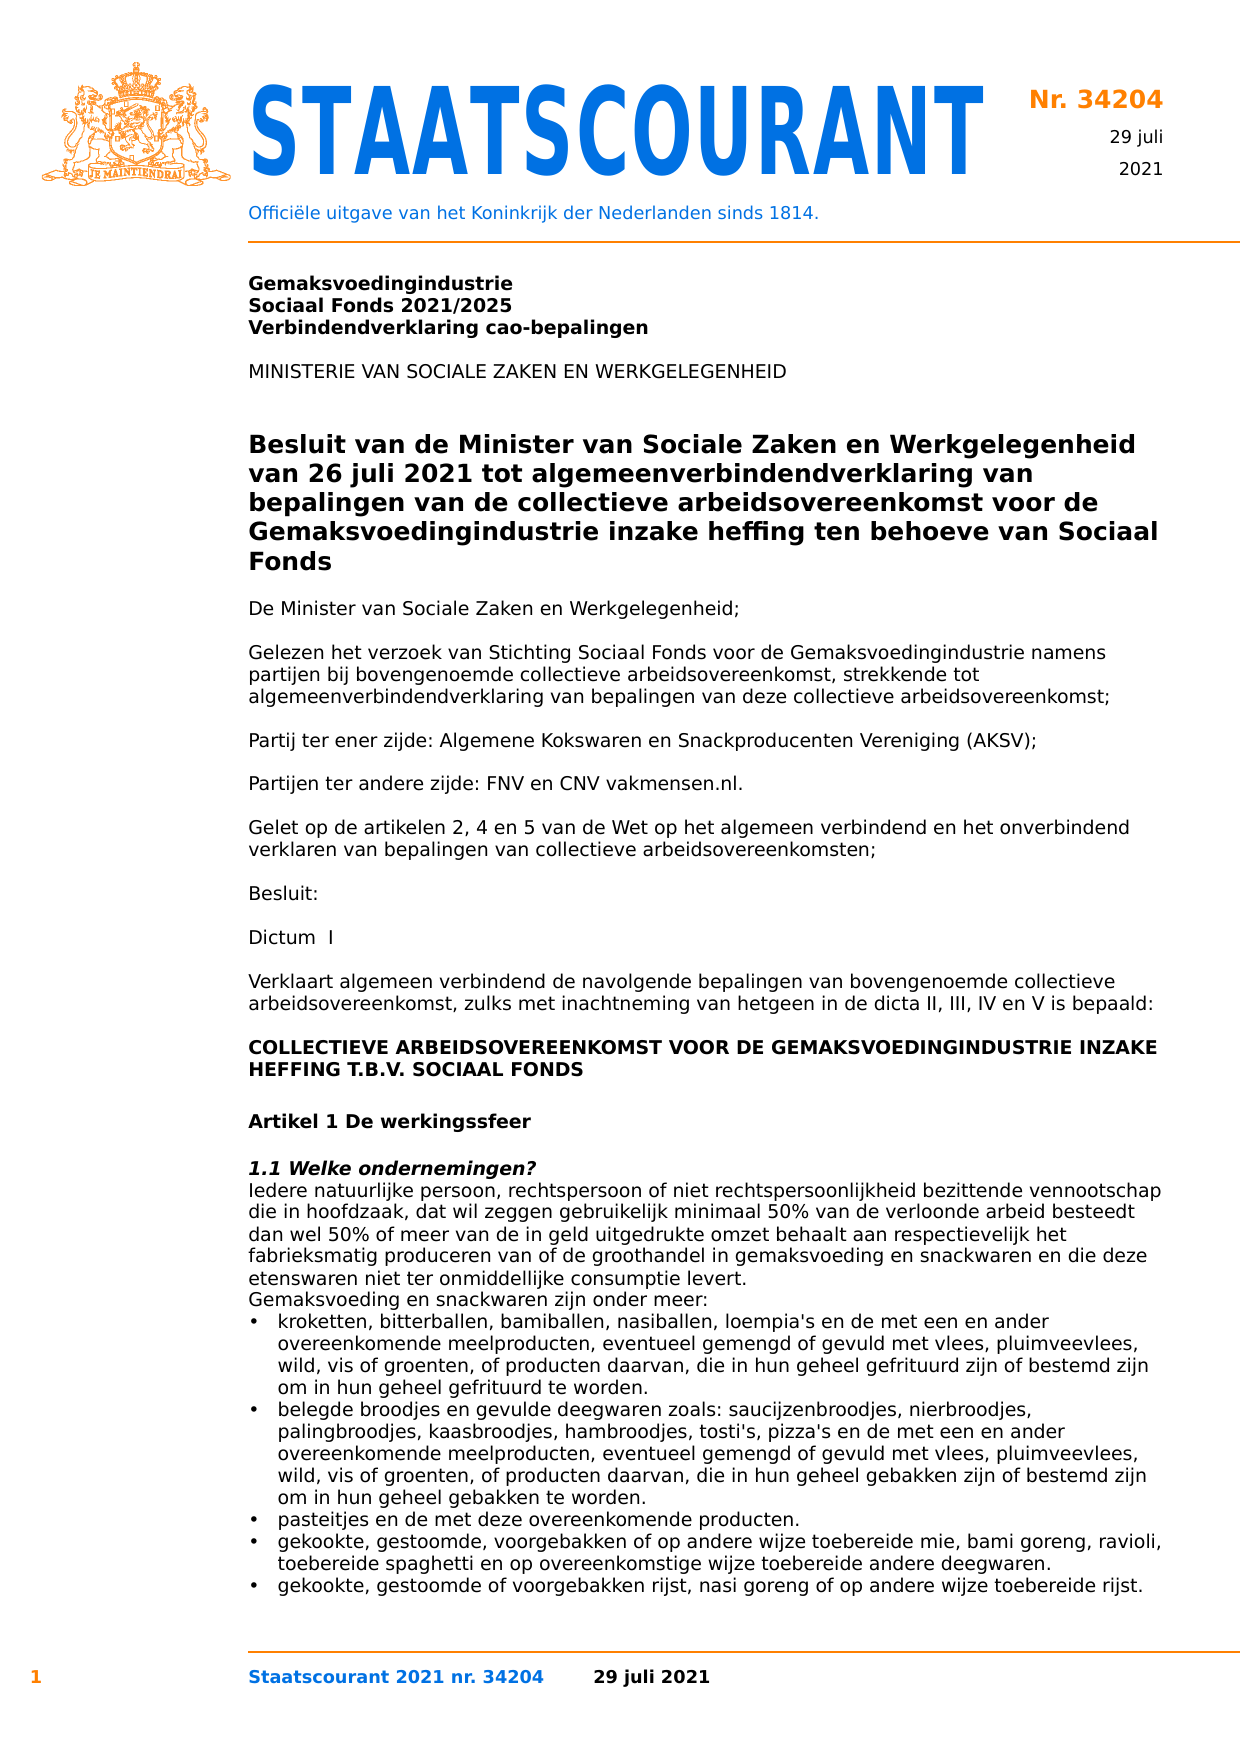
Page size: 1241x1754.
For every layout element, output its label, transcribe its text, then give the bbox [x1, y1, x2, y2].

text • belegde broodjes en gevulde deegwaren zoals: saucijzenbroodjes, nierbroodjes, palingbroodjes, kaasbroodjes, hambroodjes, tosti's, pizza's en de met een en ander overeenkomende meelproducten, eventueel gemengd of gevuld met vlees, pluimveevlees, wild, vis of groenten, of producten daarvan, die in hun geheel gebakken zijn of bestemd zijn om in hun geheel gebakken te worden. [248, 1399, 1163, 1509]
text Sociaal Fonds 2021/2025 [248, 295, 1163, 317]
text COLLECTIEVE ARBEIDSOVEREENKOMST VOOR DE GEMAKSVOEDINGINDUSTRIE INZAKE HEFFING T.B.V. SOCIAAL FONDS [248, 1037, 1163, 1081]
text • gekookte, gestoomde of voorgebakken rijst, nasi goreng of op andere wijze toebereide rijst. [248, 1575, 1163, 1597]
picture [41, 62, 231, 186]
text Dictum I [248, 927, 1163, 949]
text Verbindendverklaring cao-bepalingen [248, 317, 1163, 339]
text Gemaksvoedingindustrie [248, 273, 1163, 295]
text Partij ter ener zijde: Algemene Kokswaren en Snackproducenten Vereniging (AKSV); [248, 729, 1163, 751]
table_header STAATSCOURANT [248, 62, 998, 203]
text Gelezen het verzoek van Stichting Sociaal Fonds voor de Gemaksvoedingindustrie namens partijen bij bovengenoemde collectieve arbeidsovereenkomst, strekkende tot algemeenverbindendverklaring van bepalingen van deze collectieve arbeidsovereenkomst; [248, 642, 1163, 708]
subtitle Artikel 1 De werkingssfeer [248, 1111, 1163, 1132]
text • kroketten, bitterballen, bamiballen, nasiballen, loempia's en de met een en ander overeenkomende meelproducten, eventueel gemengd of gevuld met vlees, pluimveevlees, wild, vis of groenten, of producten daarvan, die in hun geheel gefrituurd zijn of bestemd zijn om in hun geheel gefrituurd te worden. [248, 1311, 1163, 1399]
table_header Nr. 34204 [998, 62, 1240, 121]
text • gekookte, gestoomde, voorgebakken of op andere wijze toebereide mie, bami goreng, ravioli, toebereide spaghetti en op overeenkomstige wijze toebereide andere deegwaren. [248, 1531, 1163, 1575]
table_cell Officiële uitgave van het Koninkrijk der Nederlanden sinds 1814. [248, 203, 1240, 241]
text MINISTERIE VAN SOCIALE ZAKEN EN WERKGELEGENHEID [248, 361, 1163, 383]
text Iedere natuurlijke persoon, rechtspersoon of niet rechtspersoonlijkheid bezittende vennootschap die in hoofdzaak, dat wil zeggen gebruikelijk minimaal 50% van de verloonde arbeid besteedt dan wel 50% of meer van de in geld uitgedrukte omzet behaalt aan respectievelijk het fabrieksmatig produceren van of de groothandel in gemaksvoeding en snackwaren en die deze etenswaren niet ter onmiddellijke consumptie levert. [248, 1179, 1163, 1289]
table_cell 29 juli [998, 121, 1240, 153]
text Gemaksvoeding en snackwaren zijn onder meer: [248, 1289, 1163, 1311]
text • pasteitjes en de met deze overeenkomende producten. [248, 1509, 1163, 1531]
text Partijen ter andere zijde: FNV en CNV vakmensen.nl. [248, 773, 1163, 795]
table_header [25, 62, 248, 241]
table_cell 2021 [998, 153, 1240, 203]
text Verklaart algemeen verbindend de navolgende bepalingen van bovengenoemde collectieve arbeidsovereenkomst, zulks met inachtneming van hetgeen in de dicta II, III, IV en V is bepaald: [248, 971, 1163, 1015]
text Besluit: [248, 883, 1163, 905]
subtitle 1.1 Welke ondernemingen? [248, 1157, 1163, 1179]
subtitle Besluit van de Minister van Sociale Zaken en Werkgelegenheid van 26 juli 2021 tot algemeenverbindendverklaring van bepalingen van de collectieve arbeidsovereenkomst voor de Gemaksvoedingindustrie inzake heffing ten behoeve van Sociaal Fonds [248, 430, 1163, 576]
text De Minister van Sociale Zaken en Werkgelegenheid; [248, 598, 1163, 620]
text Gelet op de artikelen 2, 4 en 5 van de Wet op het algemeen verbindend en het onverbindend verklaren van bepalingen van collectieve arbeidsovereenkomsten; [248, 817, 1163, 861]
